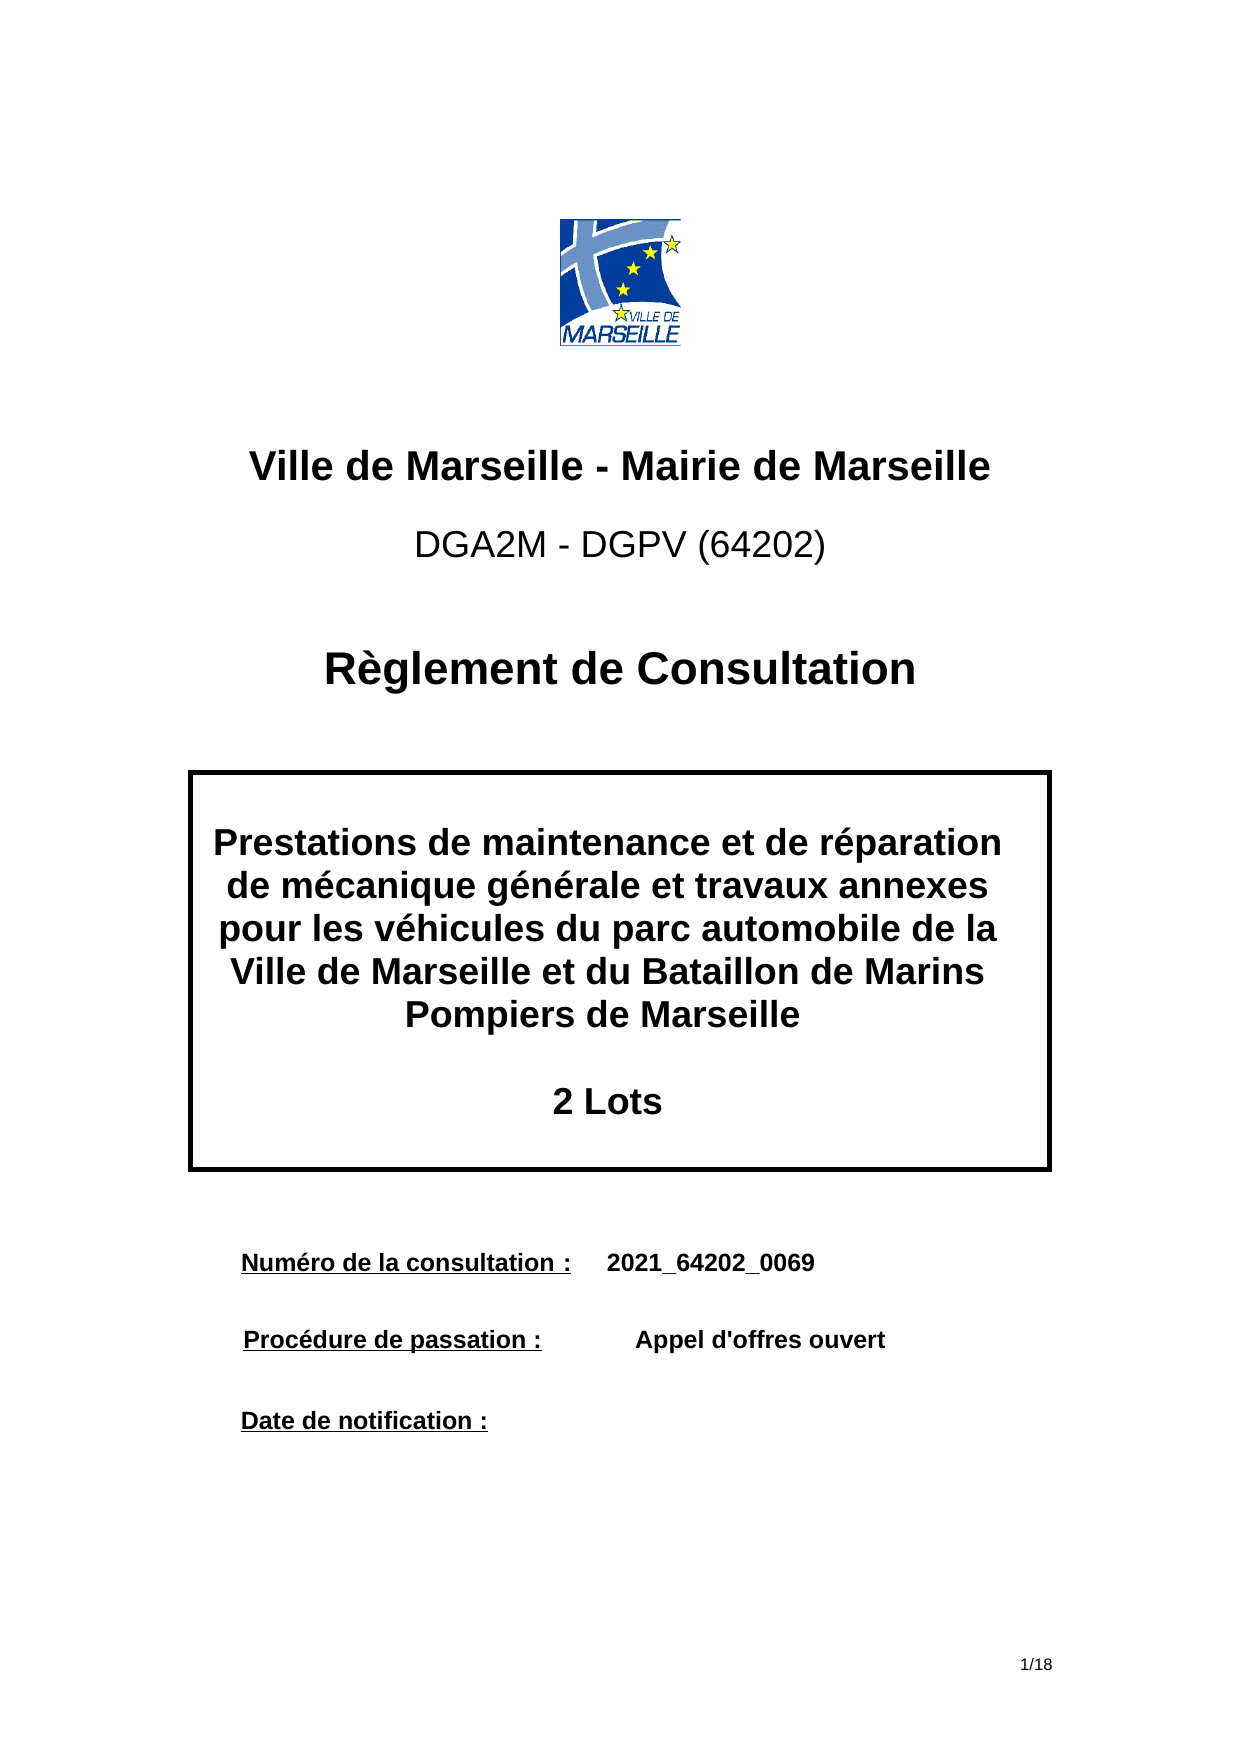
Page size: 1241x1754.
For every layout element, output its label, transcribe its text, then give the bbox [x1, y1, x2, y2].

text Date de notification : [241, 1406, 1052, 1435]
text Numéro de la consultation : 2021_64202_0069 [241, 1248, 1052, 1277]
text Règlement de Consultation [188, 641, 1052, 694]
text 2 Lots [193, 1072, 1047, 1122]
text Ville de Marseille - Mairie de Marseille [188, 441, 1052, 489]
text DGA2M - DGPV (64202) [188, 523, 1052, 566]
text Procédure de passation : Appel d'offres ouvert [243, 1325, 1052, 1353]
text Prestations de maintenance et de réparation de mécanique générale et travaux annexes pour les véhicules du parc automobile de la Ville de Marseille et du Bataillon de Marins Pompiers de Marseille [193, 813, 1047, 1036]
